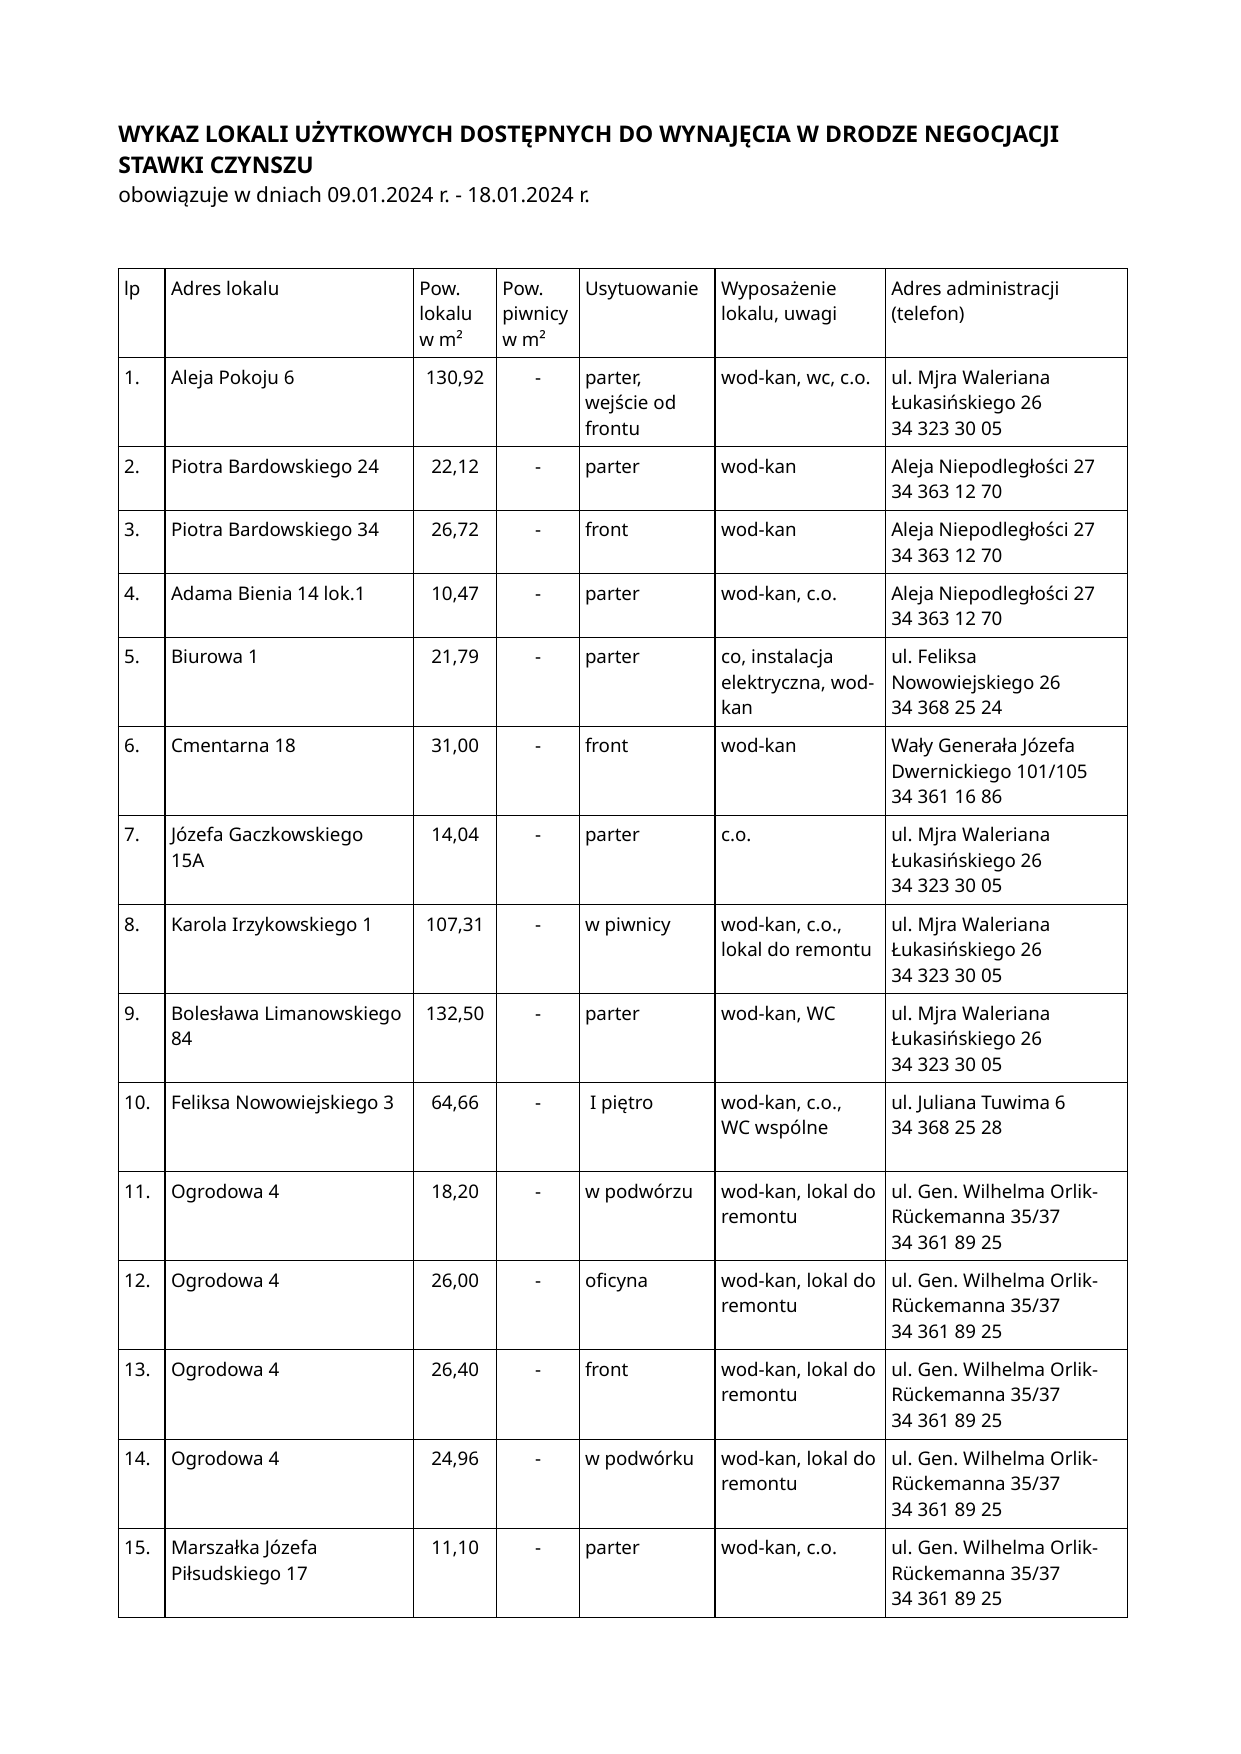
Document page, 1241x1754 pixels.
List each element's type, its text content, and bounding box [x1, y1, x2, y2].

table_cell - [497, 511, 579, 573]
table_cell - [497, 638, 579, 726]
table_cell ul. Juliana Tuwima 6 34 368 25 28 [886, 1083, 1127, 1171]
table_cell - [497, 727, 579, 815]
table_cell wod-kan [716, 511, 885, 573]
table_cell I piętro [580, 1083, 714, 1171]
table_cell 6. [119, 727, 164, 815]
table_cell 13. [119, 1350, 164, 1438]
table_cell Adama Bienia 14 lok.1 [166, 574, 413, 637]
table_cell parter [580, 1529, 714, 1617]
table_cell 10,47 [414, 574, 496, 637]
table_cell wod-kan [716, 727, 885, 815]
table_cell Bolesława Limanowskiego 84 [166, 994, 413, 1082]
table_cell parter, wejście od frontu [580, 358, 714, 446]
table_header Pow. lokalu w m² [414, 269, 496, 357]
table_cell wod-kan, lokal do remontu [716, 1350, 885, 1438]
table_cell Aleja Niepodległości 27 34 363 12 70 [886, 511, 1127, 573]
table_cell - [497, 447, 579, 510]
table_cell 15. [119, 1529, 164, 1617]
table_cell ul. Gen. Wilhelma Orlik- Rückemanna 35/37 34 361 89 25 [886, 1440, 1127, 1527]
table_cell wod-kan, lokal do remontu [716, 1440, 885, 1527]
table_cell Aleja Niepodległości 27 34 363 12 70 [886, 574, 1127, 637]
table_cell - [497, 1261, 579, 1349]
table_cell 1. [119, 358, 164, 446]
table_cell 22,12 [414, 447, 496, 510]
table_header lp [119, 269, 164, 357]
table_cell 31,00 [414, 727, 496, 815]
table_cell ul. Mjra Waleriana Łukasińskiego 26 34 323 30 05 [886, 358, 1127, 446]
table_cell wod-kan, lokal do remontu [716, 1261, 885, 1349]
table_cell Cmentarna 18 [166, 727, 413, 815]
table_cell w podwórzu [580, 1172, 714, 1260]
table_cell ul. Gen. Wilhelma Orlik- Rückemanna 35/37 34 361 89 25 [886, 1350, 1127, 1438]
table_cell Marszałka Józefa Piłsudskiego 17 [166, 1529, 413, 1617]
table_cell Ogrodowa 4 [166, 1440, 413, 1527]
table_cell Piotra Bardowskiego 34 [166, 511, 413, 573]
table_cell 26,40 [414, 1350, 496, 1438]
table_cell 11. [119, 1172, 164, 1260]
table_cell - [497, 1440, 579, 1527]
table_header Adres lokalu [166, 269, 413, 357]
table_cell 21,79 [414, 638, 496, 726]
table_cell Aleja Pokoju 6 [166, 358, 413, 446]
table_cell Piotra Bardowskiego 24 [166, 447, 413, 510]
table_cell wod-kan, c.o., lokal do remontu [716, 905, 885, 993]
table_cell 5. [119, 638, 164, 726]
table_cell front [580, 1350, 714, 1438]
table_cell - [497, 994, 579, 1082]
table_cell parter [580, 994, 714, 1082]
table_cell Ogrodowa 4 [166, 1261, 413, 1349]
table_cell wod-kan, c.o. [716, 574, 885, 637]
table_cell 26,72 [414, 511, 496, 573]
table_cell - [497, 1083, 579, 1171]
table_cell - [497, 1350, 579, 1438]
table_cell - [497, 1529, 579, 1617]
table_cell front [580, 727, 714, 815]
table_cell - [497, 905, 579, 993]
table_cell oficyna [580, 1261, 714, 1349]
table_cell - [497, 574, 579, 637]
table_cell parter [580, 447, 714, 510]
table_cell Karola Irzykowskiego 1 [166, 905, 413, 993]
table_header Usytuowanie [580, 269, 714, 357]
table_cell 64,66 [414, 1083, 496, 1171]
table_cell - [497, 1172, 579, 1260]
table_cell 26,00 [414, 1261, 496, 1349]
table_cell Aleja Niepodległości 27 34 363 12 70 [886, 447, 1127, 510]
text obowiązuje w dniach 09.01.2024 r. - 18.01.2024 r. [118, 181, 1122, 209]
table_cell 10. [119, 1083, 164, 1171]
table_cell Wały Generała Józefa Dwernickiego 101/105 34 361 16 86 [886, 727, 1127, 815]
table_cell 14. [119, 1440, 164, 1527]
table_cell 7. [119, 816, 164, 904]
table_cell w podwórku [580, 1440, 714, 1527]
table_cell 107,31 [414, 905, 496, 993]
table_cell ul. Mjra Waleriana Łukasińskiego 26 34 323 30 05 [886, 905, 1127, 993]
table_cell front [580, 511, 714, 573]
table_cell 4. [119, 574, 164, 637]
table_cell wod-kan, c.o., WC wspólne [716, 1083, 885, 1171]
table_cell co, instalacja elektryczna, wod-kan [716, 638, 885, 726]
table_cell wod-kan [716, 447, 885, 510]
table_header Adres administracji (telefon) [886, 269, 1127, 357]
table_cell 130,92 [414, 358, 496, 446]
table_cell parter [580, 574, 714, 637]
text WYKAZ LOKALI UŻYTKOWYCH DOSTĘPNYCH DO WYNAJĘCIA W DRODZE NEGOCJACJI STAWKI CZYNSZU [118, 118, 1122, 181]
table_cell 24,96 [414, 1440, 496, 1527]
table_header Wyposażenie lokalu, uwagi [716, 269, 885, 357]
table_header Pow. piwnicy w m² [497, 269, 579, 357]
table_cell 12. [119, 1261, 164, 1349]
table_cell parter [580, 638, 714, 726]
table_cell 8. [119, 905, 164, 993]
table_cell - [497, 358, 579, 446]
table_cell parter [580, 816, 714, 904]
table_cell 2. [119, 447, 164, 510]
table_cell ul. Feliksa Nowowiejskiego 26 34 368 25 24 [886, 638, 1127, 726]
table_cell Biurowa 1 [166, 638, 413, 726]
table_cell w piwnicy [580, 905, 714, 993]
table_cell c.o. [716, 816, 885, 904]
table_cell ul. Mjra Waleriana Łukasińskiego 26 34 323 30 05 [886, 994, 1127, 1082]
table_cell Feliksa Nowowiejskiego 3 [166, 1083, 413, 1171]
table_cell wod-kan, c.o. [716, 1529, 885, 1617]
table_cell wod-kan, wc, c.o. [716, 358, 885, 446]
table_cell wod-kan, WC [716, 994, 885, 1082]
table_cell Ogrodowa 4 [166, 1350, 413, 1438]
table_cell 3. [119, 511, 164, 573]
table_cell 14,04 [414, 816, 496, 904]
table_cell 18,20 [414, 1172, 496, 1260]
table_cell 11,10 [414, 1529, 496, 1617]
table_cell 132,50 [414, 994, 496, 1082]
table_cell - [497, 816, 579, 904]
table_cell ul. Gen. Wilhelma Orlik- Rückemanna 35/37 34 361 89 25 [886, 1172, 1127, 1260]
table_cell wod-kan, lokal do remontu [716, 1172, 885, 1260]
table_cell 9. [119, 994, 164, 1082]
table_cell Ogrodowa 4 [166, 1172, 413, 1260]
table_cell ul. Gen. Wilhelma Orlik- Rückemanna 35/37 34 361 89 25 [886, 1529, 1127, 1617]
table_cell ul. Mjra Waleriana Łukasińskiego 26 34 323 30 05 [886, 816, 1127, 904]
table_cell ul. Gen. Wilhelma Orlik- Rückemanna 35/37 34 361 89 25 [886, 1261, 1127, 1349]
table_cell Józefa Gaczkowskiego 15A [166, 816, 413, 904]
